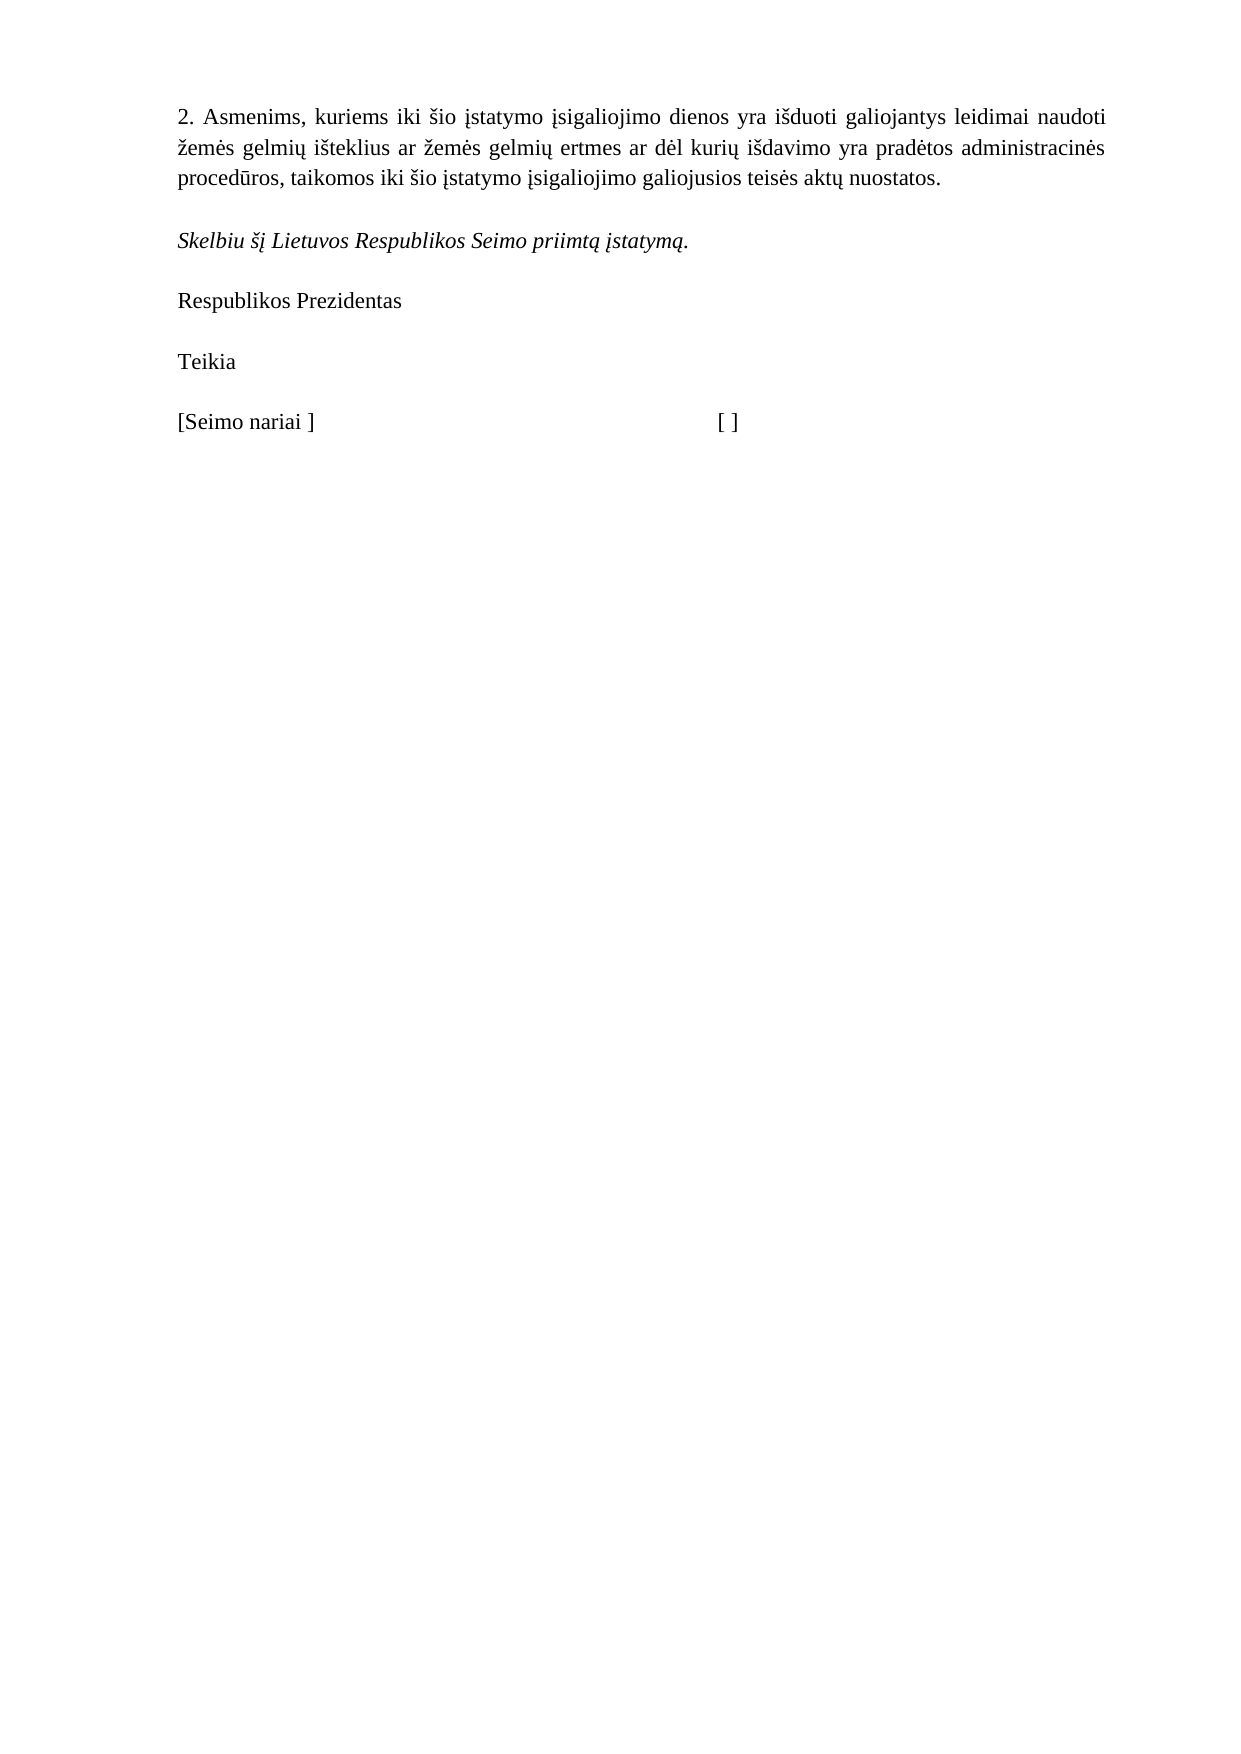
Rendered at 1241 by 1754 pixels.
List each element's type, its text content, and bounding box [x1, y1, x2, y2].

text 2. Asmenims, kuriems iki šio įstatymo įsigaliojimo dienos yra išduoti galiojantys leidimai naudoti žemės gelmių išteklius ar žemės gelmių ertmes ar dėl kurių išdavimo yra pradėtos administracinės procedūros, taikomos iki šio įstatymo įsigaliojimo galiojusios teisės aktų nuostatos. [177, 103, 1107, 190]
text Teikia [177, 348, 1107, 374]
text Respublikos Prezidentas [177, 287, 1107, 314]
text Skelbiu šį Lietuvos Respublikos Seimo priimtą įstatymą. [177, 227, 1107, 253]
text [Seimo nariai ] [ ] [177, 408, 1107, 435]
